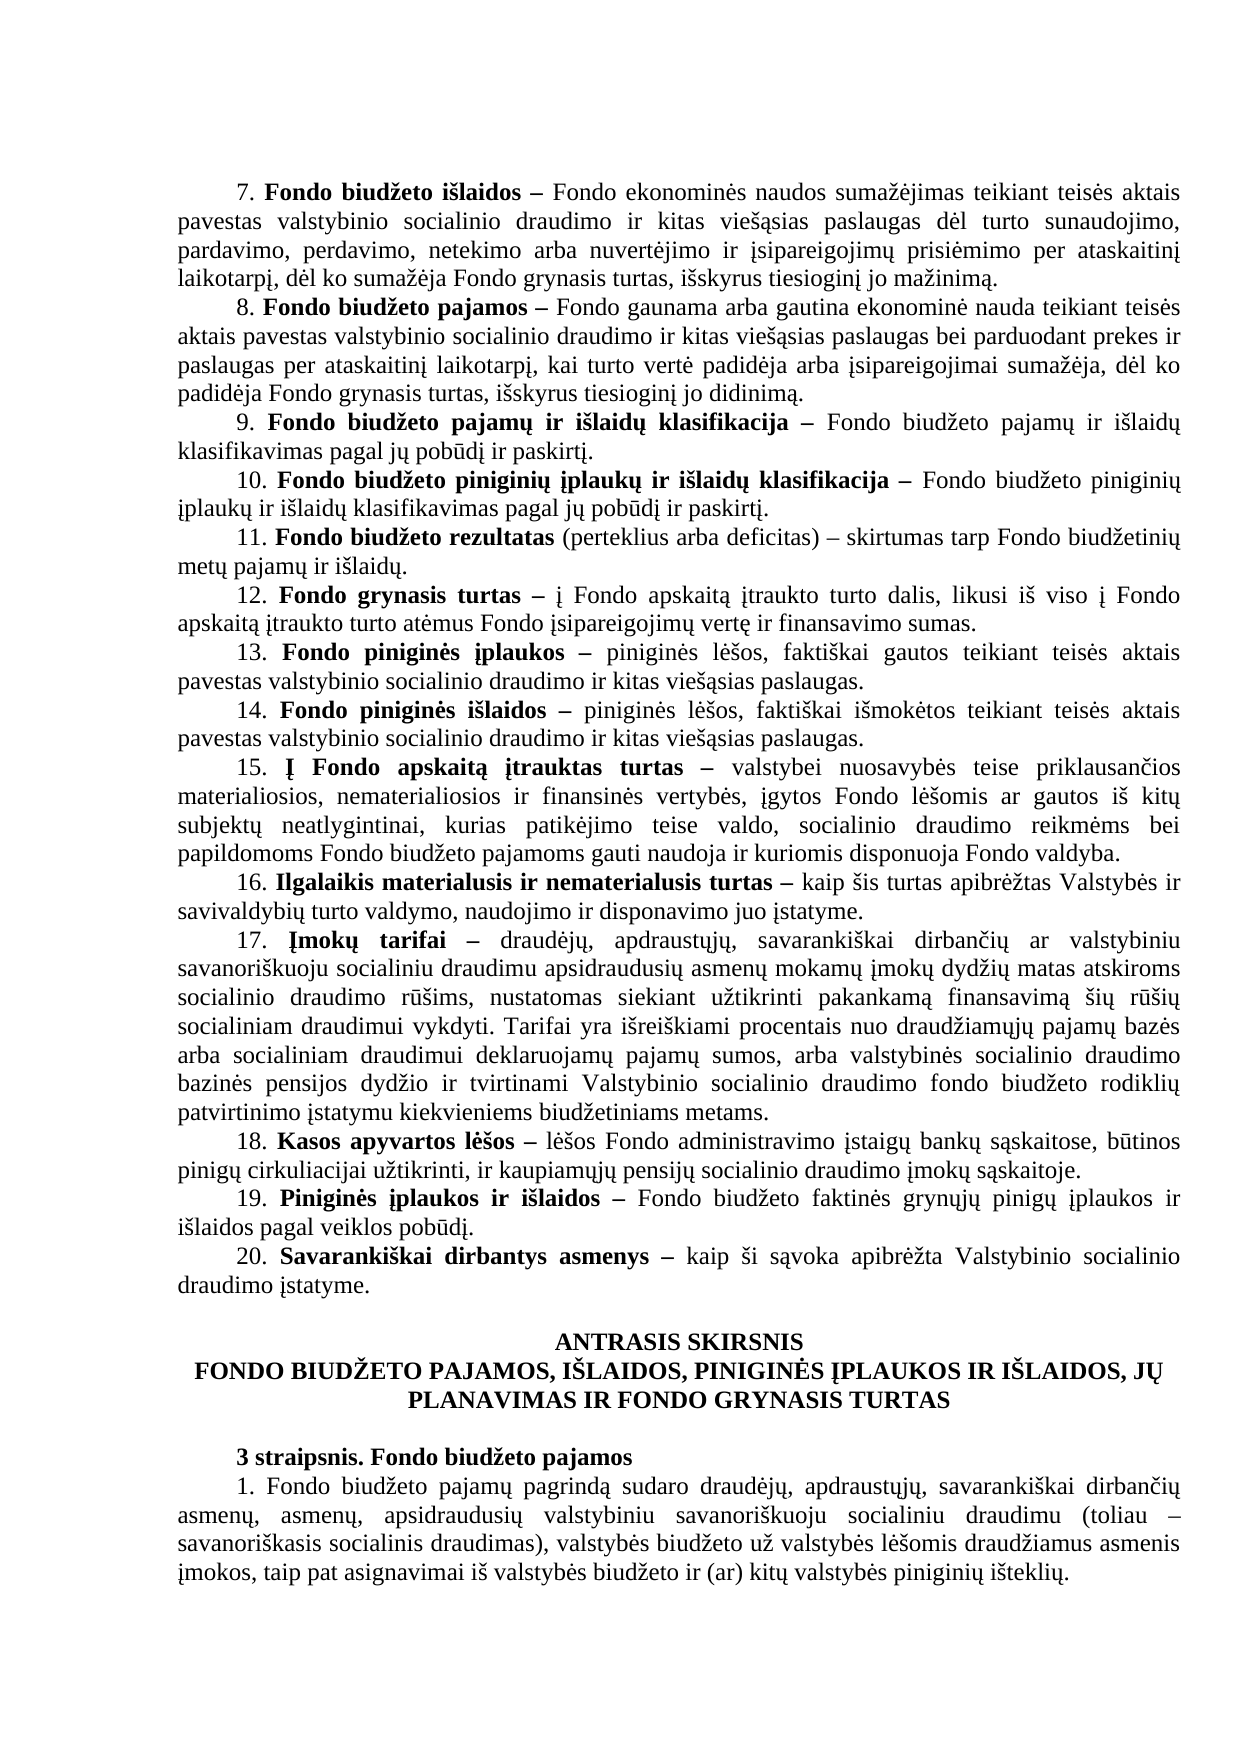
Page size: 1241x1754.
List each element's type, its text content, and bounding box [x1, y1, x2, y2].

text 19. Piniginės įplaukos ir išlaidos – Fondo biudžeto faktinės grynųjų pinigų įplaukos ir išlaidos pagal veiklos pobūdį. [177, 1183, 1181, 1241]
text 1. Fondo biudžeto pajamų pagrindą sudaro draudėjų, apdraustųjų, savarankiškai dirbančių asmenų, asmenų, apsidraudusių valstybiniu savanoriškuoju socialiniu draudimu (toliau – savanoriškasis socialinis draudimas), valstybės biudžeto už valstybės lėšomis draudžiamus asmenis įmokos, taip pat asignavimai iš valstybės biudžeto ir (ar) kitų valstybės piniginių išteklių. [177, 1471, 1181, 1586]
text 9. Fondo biudžeto pajamų ir išlaidų klasifikacija – Fondo biudžeto pajamų ir išlaidų klasifikavimas pagal jų pobūdį ir paskirtį. [177, 407, 1181, 465]
text 16. Ilgalaikis materialusis ir nematerialusis turtas – kaip šis turtas apibrėžtas Valstybės ir savivaldybių turto valdymo, naudojimo ir disponavimo juo įstatyme. [177, 867, 1181, 925]
text 12. Fondo grynasis turtas – į Fondo apskaitą įtraukto turto dalis, likusi iš viso į Fondo apskaitą įtraukto turto atėmus Fondo įsipareigojimų vertę ir finansavimo sumas. [177, 580, 1181, 637]
text 13. Fondo piniginės įplaukos – piniginės lėšos, faktiškai gautos teikiant teisės aktais pavestas valstybinio socialinio draudimo ir kitas viešąsias paslaugas. [177, 637, 1181, 695]
text 8. Fondo biudžeto pajamos – Fondo gaunama arba gautina ekonominė nauda teikiant teisės aktais pavestas valstybinio socialinio draudimo ir kitas viešąsias paslaugas bei parduodant prekes ir paslaugas per ataskaitinį laikotarpį, kai turto vertė padidėja arba įsipareigojimai sumažėja, dėl ko padidėja Fondo grynasis turtas, išskyrus tiesioginį jo didinimą. [177, 292, 1181, 407]
text ANTRASIS SKIRSNIS [177, 1327, 1181, 1356]
text 14. Fondo piniginės išlaidos – piniginės lėšos, faktiškai išmokėtos teikiant teisės aktais pavestas valstybinio socialinio draudimo ir kitas viešąsias paslaugas. [177, 695, 1181, 752]
text 15. Į Fondo apskaitą įtrauktas turtas – valstybei nuosavybės teise priklausančios materialiosios, nematerialiosios ir finansinės vertybės, įgytos Fondo lėšomis ar gautos iš kitų subjektų neatlygintinai, kurias patikėjimo teise valdo, socialinio draudimo reikmėms bei papildomoms Fondo biudžeto pajamoms gauti naudoja ir kuriomis disponuoja Fondo valdyba. [177, 752, 1181, 867]
text 7. Fondo biudžeto išlaidos – Fondo ekonominės naudos sumažėjimas teikiant teisės aktais pavestas valstybinio socialinio draudimo ir kitas viešąsias paslaugas dėl turto sunaudojimo, pardavimo, perdavimo, netekimo arba nuvertėjimo ir įsipareigojimų prisiėmimo per ataskaitinį laikotarpį, dėl ko sumažėja Fondo grynasis turtas, išskyrus tiesioginį jo mažinimą. [177, 177, 1181, 292]
text 10. Fondo biudžeto piniginių įplaukų ir išlaidų klasifikacija – Fondo biudžeto piniginių įplaukų ir išlaidų klasifikavimas pagal jų pobūdį ir paskirtį. [177, 465, 1181, 522]
text 20. Savarankiškai dirbantys asmenys – kaip ši sąvoka apibrėžta Valstybinio socialinio draudimo įstatyme. [177, 1241, 1181, 1298]
text 17. Įmokų tarifai – draudėjų, apdraustųjų, savarankiškai dirbančių ar valstybiniu savanoriškuoju socialiniu draudimu apsidraudusių asmenų mokamų įmokų dydžių matas atskiroms socialinio draudimo rūšims, nustatomas siekiant užtikrinti pakankamą finansavimą šių rūšių socialiniam draudimui vykdyti. Tarifai yra išreiškiami procentais nuo draudžiamųjų pajamų bazės arba socialiniam draudimui deklaruojamų pajamų sumos, arba valstybinės socialinio draudimo bazinės pensijos dydžio ir tvirtinami Valstybinio socialinio draudimo fondo biudžeto rodiklių patvirtinimo įstatymu kiekvieniems biudžetiniams metams. [177, 925, 1181, 1126]
text 11. Fondo biudžeto rezultatas (perteklius arba deficitas) – skirtumas tarp Fondo biudžetinių metų pajamų ir išlaidų. [177, 522, 1181, 580]
text FONDO BIUDŽETO PAJAMOS, IŠLAIDOS, PINIGINĖS ĮPLAUKOS IR IŠLAIDOS, JŲ PLANAVIMAS IR FONDO GRYNASIS TURTAS [177, 1356, 1181, 1413]
text 3 straipsnis. Fondo biudžeto pajamos [177, 1442, 1181, 1471]
text 18. Kasos apyvartos lėšos – lėšos Fondo administravimo įstaigų bankų sąskaitose, būtinos pinigų cirkuliacijai užtikrinti, ir kaupiamųjų pensijų socialinio draudimo įmokų sąskaitoje. [177, 1126, 1181, 1183]
